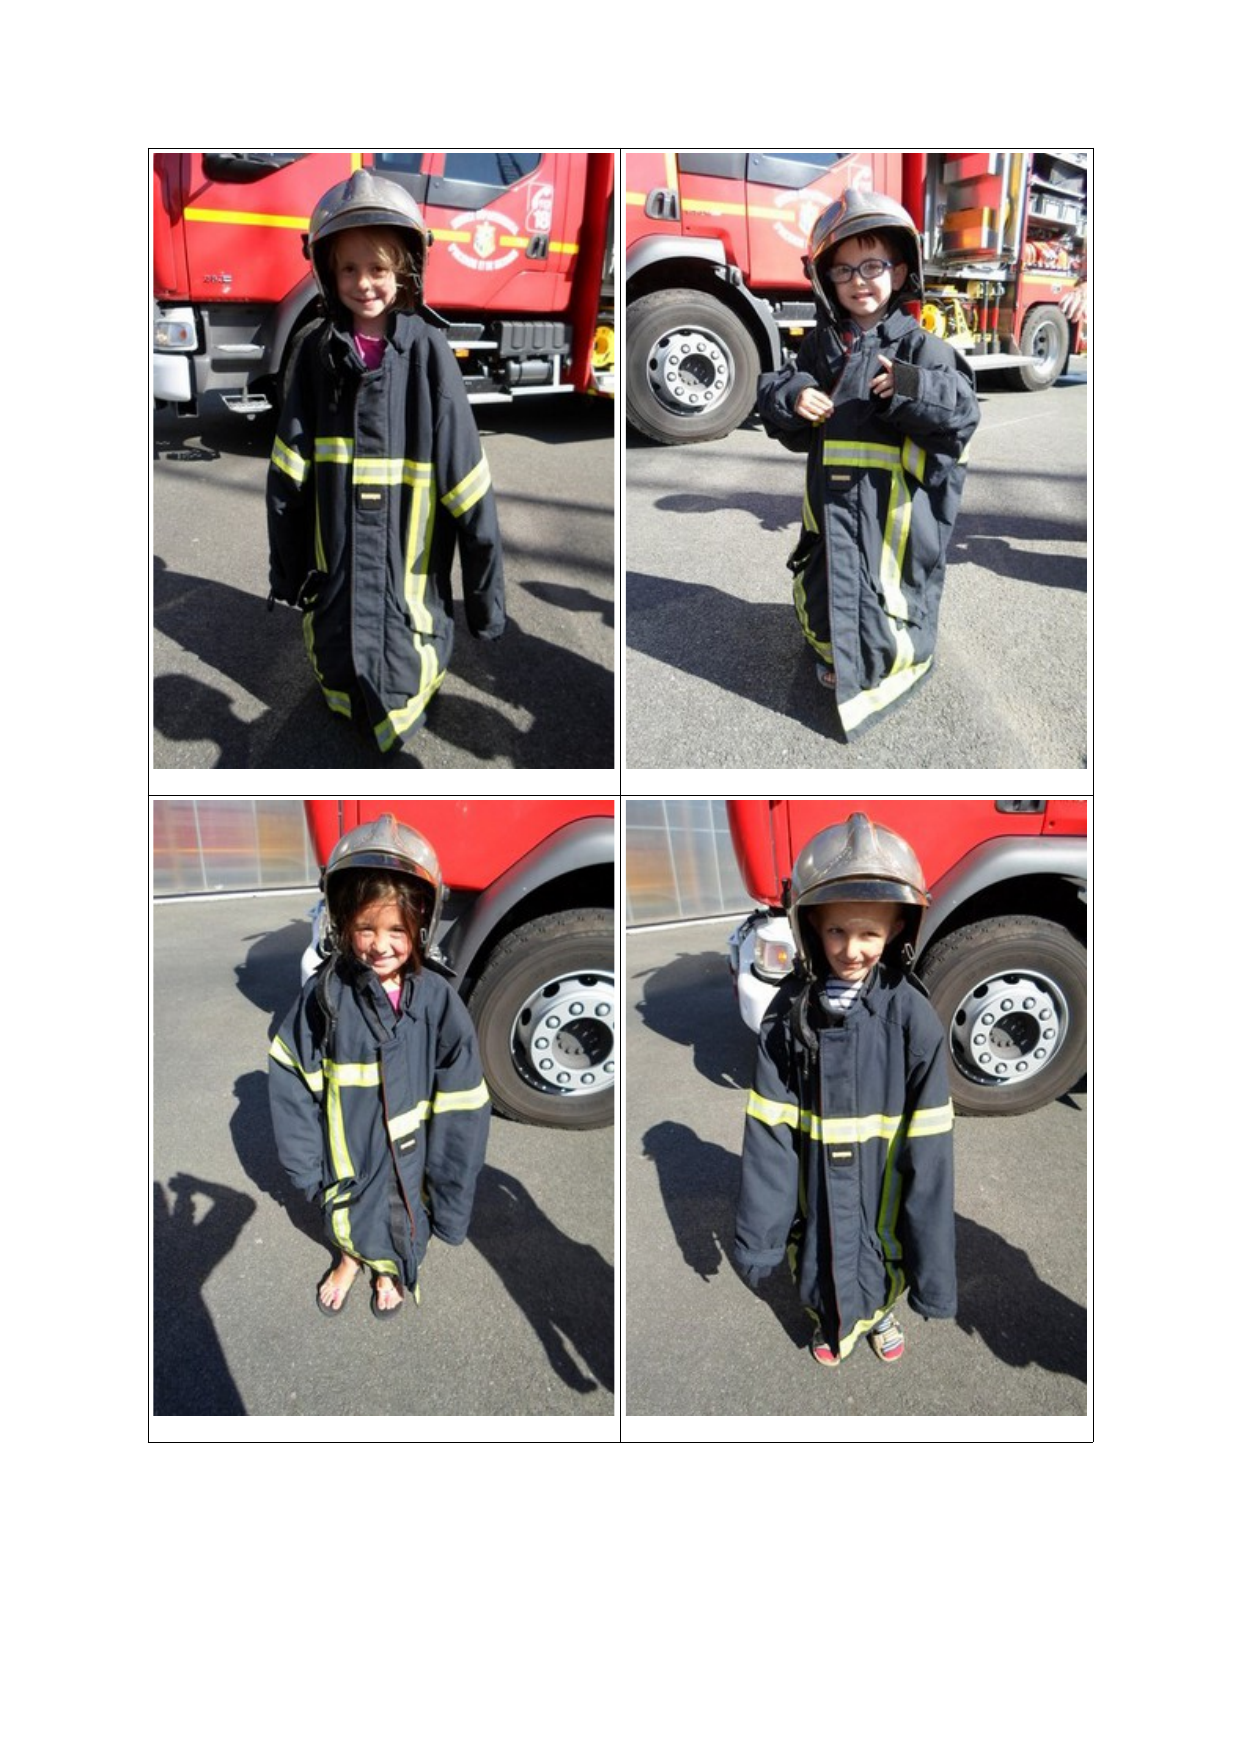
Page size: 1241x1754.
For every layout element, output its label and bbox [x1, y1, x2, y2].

picture [625, 800, 1087, 1416]
table_header [149, 149, 620, 795]
picture [625, 153, 1087, 769]
picture [153, 800, 615, 1416]
table_cell [621, 796, 1093, 1442]
table_header [621, 149, 1093, 795]
picture [153, 153, 615, 769]
table_cell [149, 796, 620, 1442]
